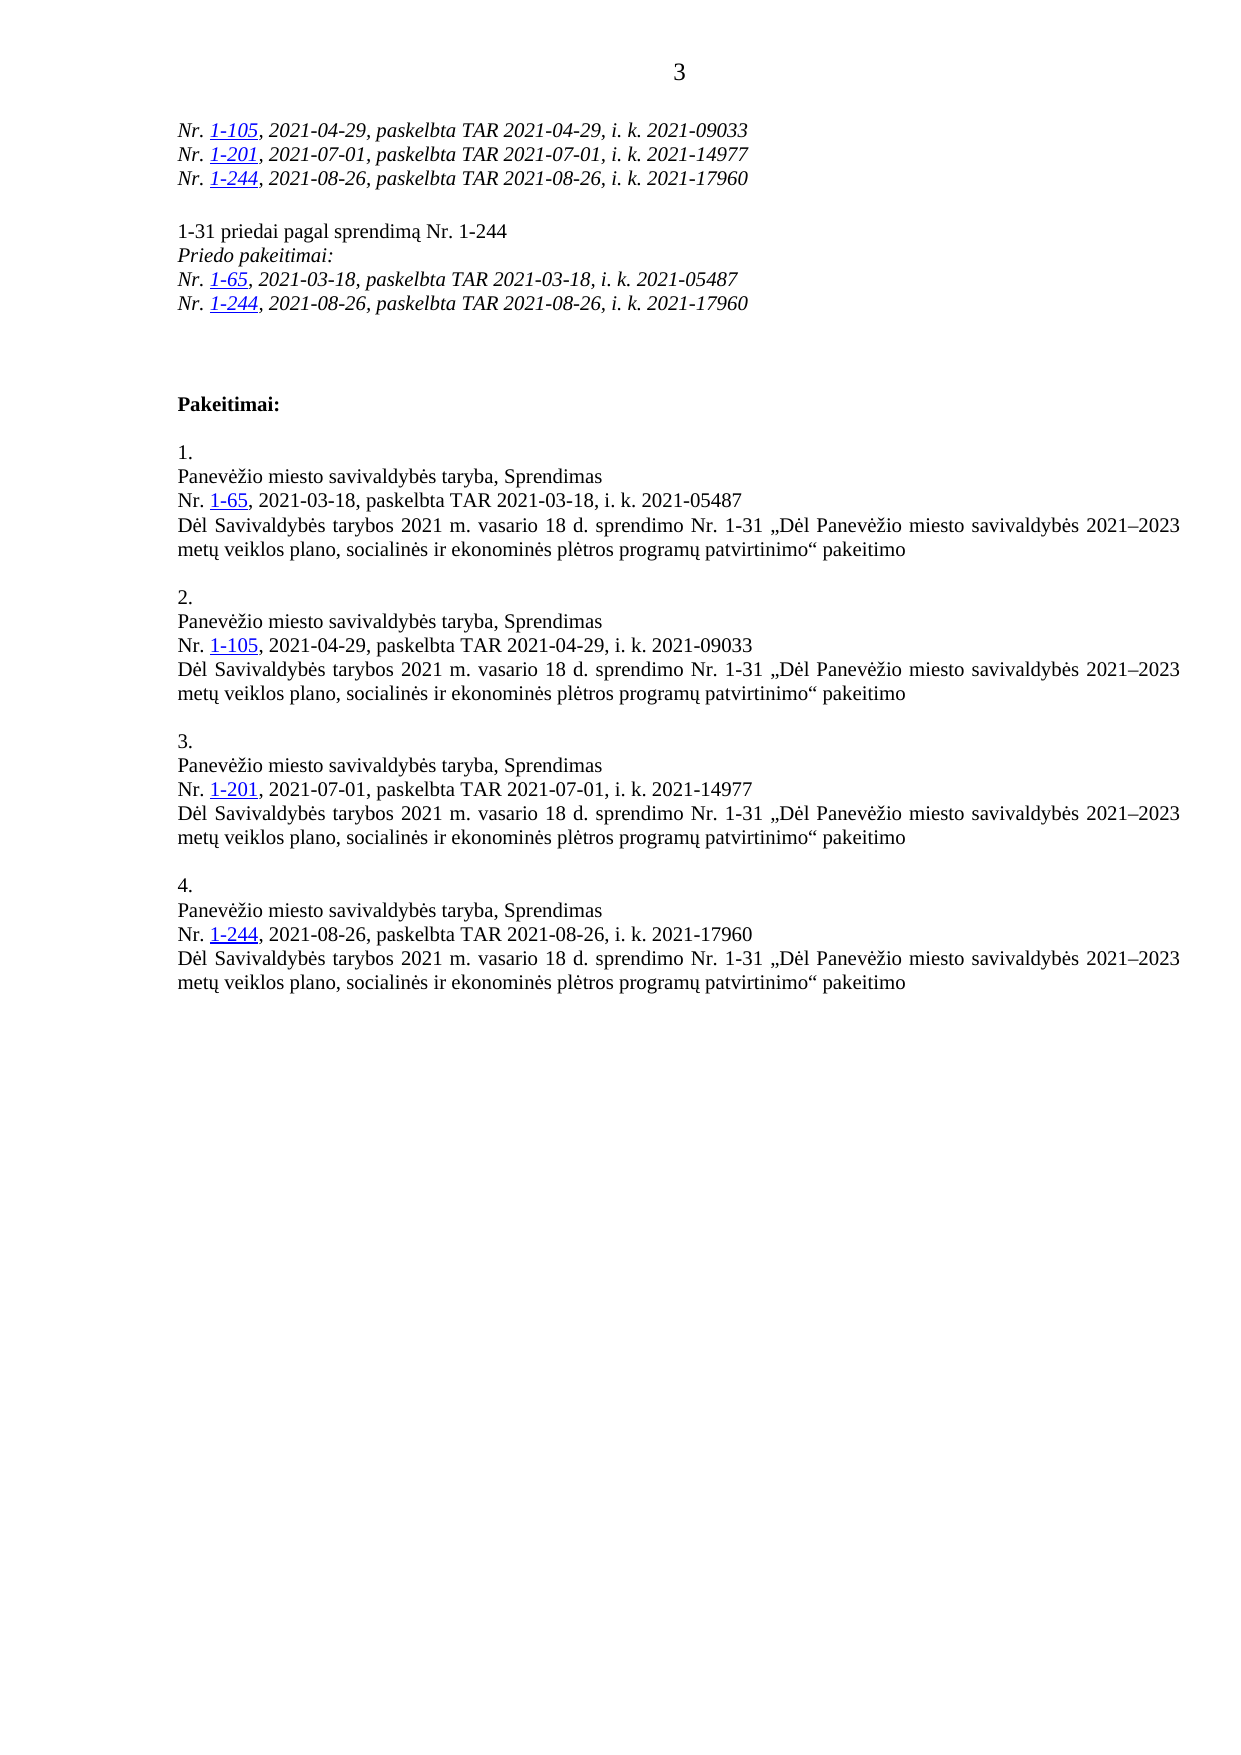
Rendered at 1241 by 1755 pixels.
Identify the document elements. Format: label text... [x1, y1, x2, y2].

text 3. [177, 729, 1181, 753]
text Dėl Savivaldybės tarybos 2021 m. vasario 18 d. sprendimo Nr. 1-31 „Dėl Panevėžio miesto savivaldybės 2021–2023 metų veiklos plano, socialinės ir ekonominės plėtros programų patvirtinimo“ pakeitimo [177, 512, 1181, 561]
text 1-31 priedai pagal sprendimą Nr. 1-244 [177, 219, 1181, 243]
text Panevėžio miesto savivaldybės taryba, Sprendimas [177, 609, 1181, 633]
text Nr. 1-201, 2021-07-01, paskelbta TAR 2021-07-01, i. k. 2021-14977 [177, 142, 1181, 166]
text Nr. 1-201, 2021-07-01, paskelbta TAR 2021-07-01, i. k. 2021-14977 [177, 777, 1181, 801]
text Dėl Savivaldybės tarybos 2021 m. vasario 18 d. sprendimo Nr. 1-31 „Dėl Panevėžio miesto savivaldybės 2021–2023 metų veiklos plano, socialinės ir ekonominės plėtros programų patvirtinimo“ pakeitimo [177, 946, 1181, 994]
text Dėl Savivaldybės tarybos 2021 m. vasario 18 d. sprendimo Nr. 1-31 „Dėl Panevėžio miesto savivaldybės 2021–2023 metų veiklos plano, socialinės ir ekonominės plėtros programų patvirtinimo“ pakeitimo [177, 657, 1181, 705]
text Nr. 1-65, 2021-03-18, paskelbta TAR 2021-03-18, i. k. 2021-05487 [177, 267, 1181, 291]
text Nr. 1-105, 2021-04-29, paskelbta TAR 2021-04-29, i. k. 2021-09033 [177, 633, 1181, 657]
text Panevėžio miesto savivaldybės taryba, Sprendimas [177, 464, 1181, 488]
text 4. [177, 873, 1181, 897]
text Nr. 1-65, 2021-03-18, paskelbta TAR 2021-03-18, i. k. 2021-05487 [177, 488, 1181, 512]
text Nr. 1-244, 2021-08-26, paskelbta TAR 2021-08-26, i. k. 2021-17960 [177, 291, 1181, 315]
text 1. [177, 440, 1181, 464]
text Dėl Savivaldybės tarybos 2021 m. vasario 18 d. sprendimo Nr. 1-31 „Dėl Panevėžio miesto savivaldybės 2021–2023 metų veiklos plano, socialinės ir ekonominės plėtros programų patvirtinimo“ pakeitimo [177, 801, 1181, 849]
text Panevėžio miesto savivaldybės taryba, Sprendimas [177, 753, 1181, 777]
text Panevėžio miesto savivaldybės taryba, Sprendimas [177, 897, 1181, 922]
text Nr. 1-244, 2021-08-26, paskelbta TAR 2021-08-26, i. k. 2021-17960 [177, 166, 1181, 190]
text Pakeitimai: [177, 392, 1181, 416]
text Nr. 1-244, 2021-08-26, paskelbta TAR 2021-08-26, i. k. 2021-17960 [177, 922, 1181, 946]
text Priedo pakeitimai: [177, 243, 1181, 267]
text Nr. 1-105, 2021-04-29, paskelbta TAR 2021-04-29, i. k. 2021-09033 [177, 118, 1181, 142]
text 2. [177, 585, 1181, 609]
